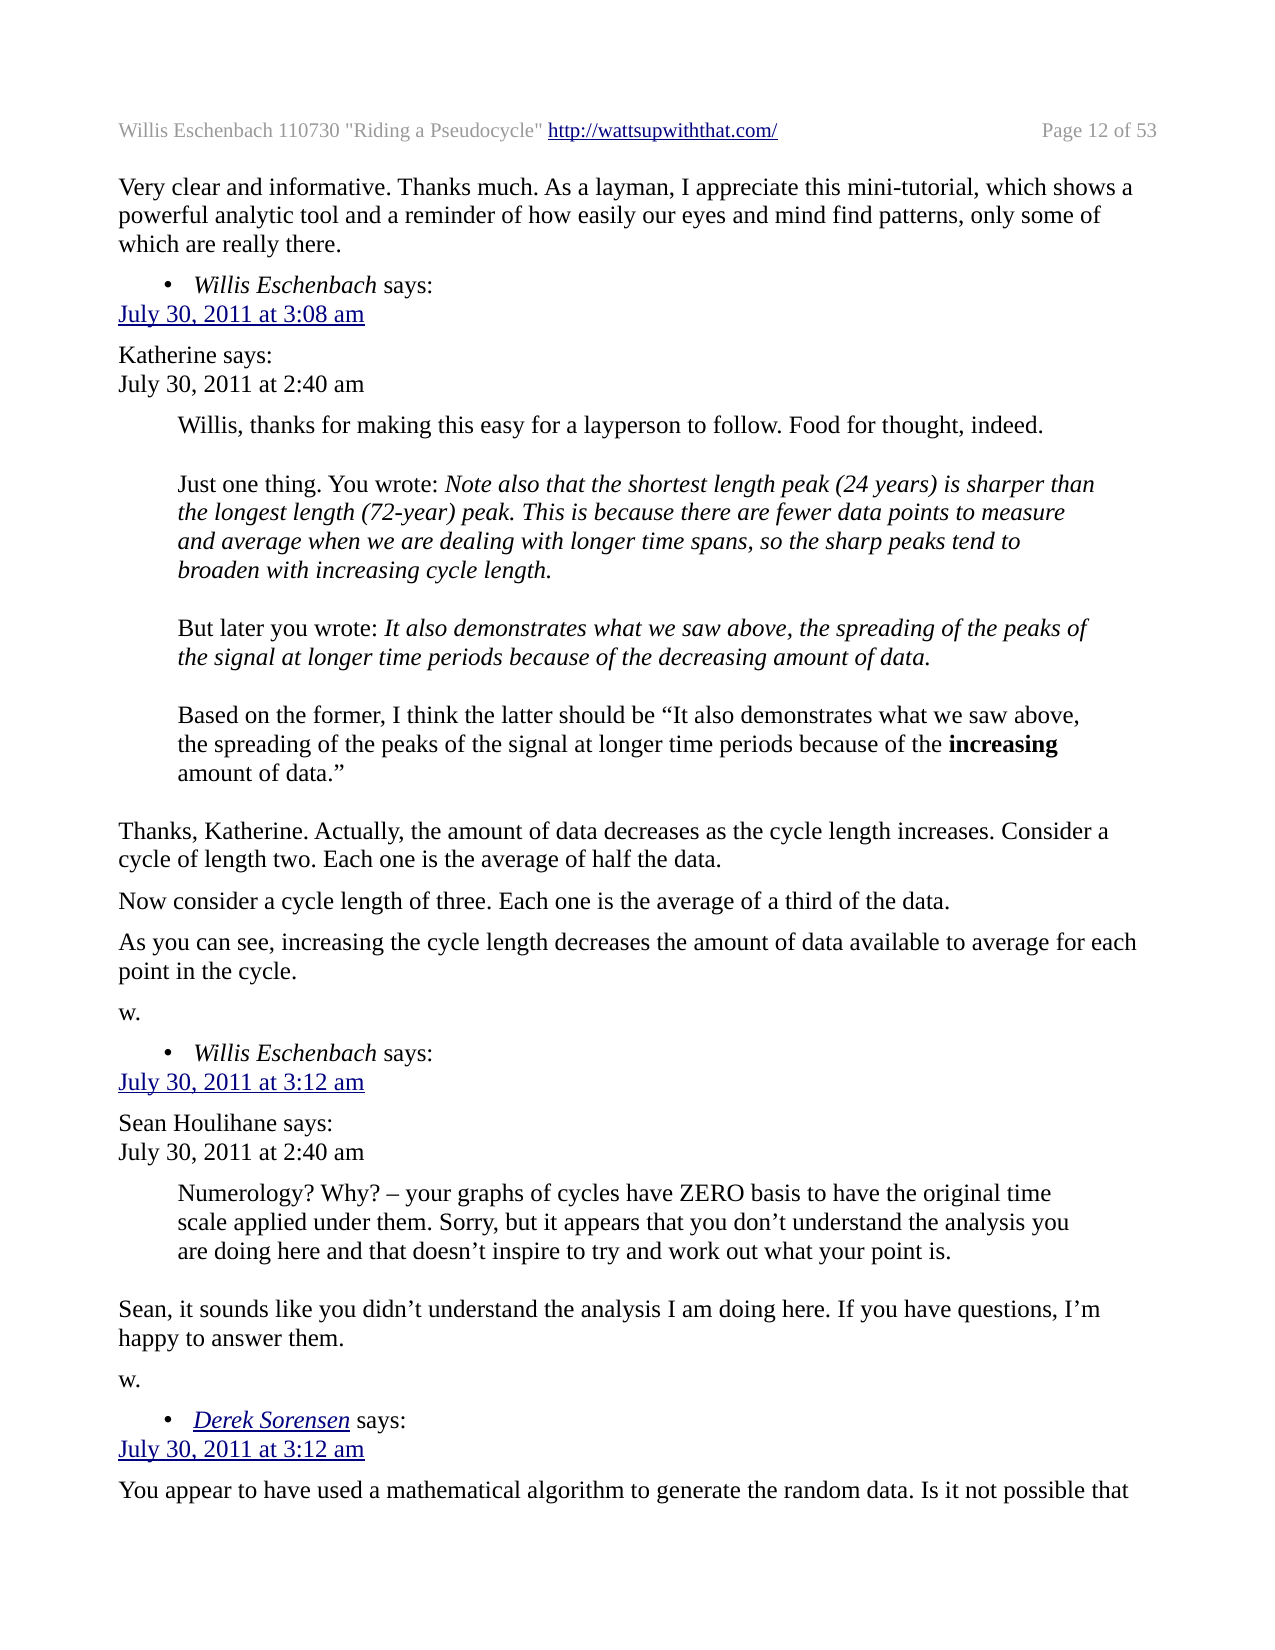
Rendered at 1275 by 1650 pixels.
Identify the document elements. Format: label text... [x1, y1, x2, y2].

text But later you wrote: It also demonstrates what we saw above, the spreading of the peaks of the signal at longer time periods because of the decreasing amount of data. [177, 613, 1098, 671]
text Now consider a cycle length of three. Each one is the average of a third of the data. [118, 886, 1157, 914]
text July 30, 2011 at 3:12 am [118, 1434, 1157, 1463]
text July 30, 2011 at 3:12 am [118, 1067, 1157, 1096]
text Willis, thanks for making this easy for a layperson to follow. Food for thought, indeed. [177, 410, 1098, 439]
list Willis Eschenbach says: [164, 270, 1157, 299]
text Katherine says: July 30, 2011 at 2:40 am [118, 340, 1157, 398]
text Very clear and informative. Thanks much. As a layman, I appreciate this mini-tutorial, which shows a powerful analytic tool and a reminder of how easily our eyes and mind find patterns, only some of which are really there. [118, 172, 1157, 258]
text Just one thing. You wrote: Note also that the shortest length peak (24 years) is sharper than the longest length (72-year) peak. This is because there are fewer data points to measure and average when we are dealing with longer time spans, so the sharp peaks tend to broaden with increasing cycle length. [177, 469, 1098, 584]
list Willis Eschenbach says: [164, 1038, 1157, 1067]
text Sean, it sounds like you didn’t understand the analysis I am doing here. If you have questions, I’m happy to answer them. [118, 1294, 1157, 1352]
text w. [118, 997, 1157, 1026]
text Thanks, Katherine. Actually, the amount of data decreases as the cycle length increases. Consider a cycle of length two. Each one is the average of half the data. [118, 816, 1157, 873]
text w. [118, 1364, 1157, 1393]
text As you can see, increasing the cycle length decreases the amount of data available to average for each point in the cycle. [118, 927, 1157, 984]
text You appear to have used a mathematical algorithm to generate the random data. Is it not possible that [118, 1475, 1157, 1504]
text Based on the former, I think the latter should be “It also demonstrates what we saw above, the spreading of the peaks of the signal at longer time periods because of the increasing amount of data.” [177, 700, 1098, 786]
list Derek Sorensen says: [164, 1405, 1157, 1434]
text Numerology? Why? – your graphs of cycles have ZERO basis to have the original time scale applied under them. Sorry, but it appears that you don’t understand the analysis you are doing here and that doesn’t inspire to try and work out what your point is. [177, 1178, 1098, 1264]
text July 30, 2011 at 3:08 am [118, 299, 1157, 328]
text Sean Houlihane says: July 30, 2011 at 2:40 am [118, 1108, 1157, 1166]
